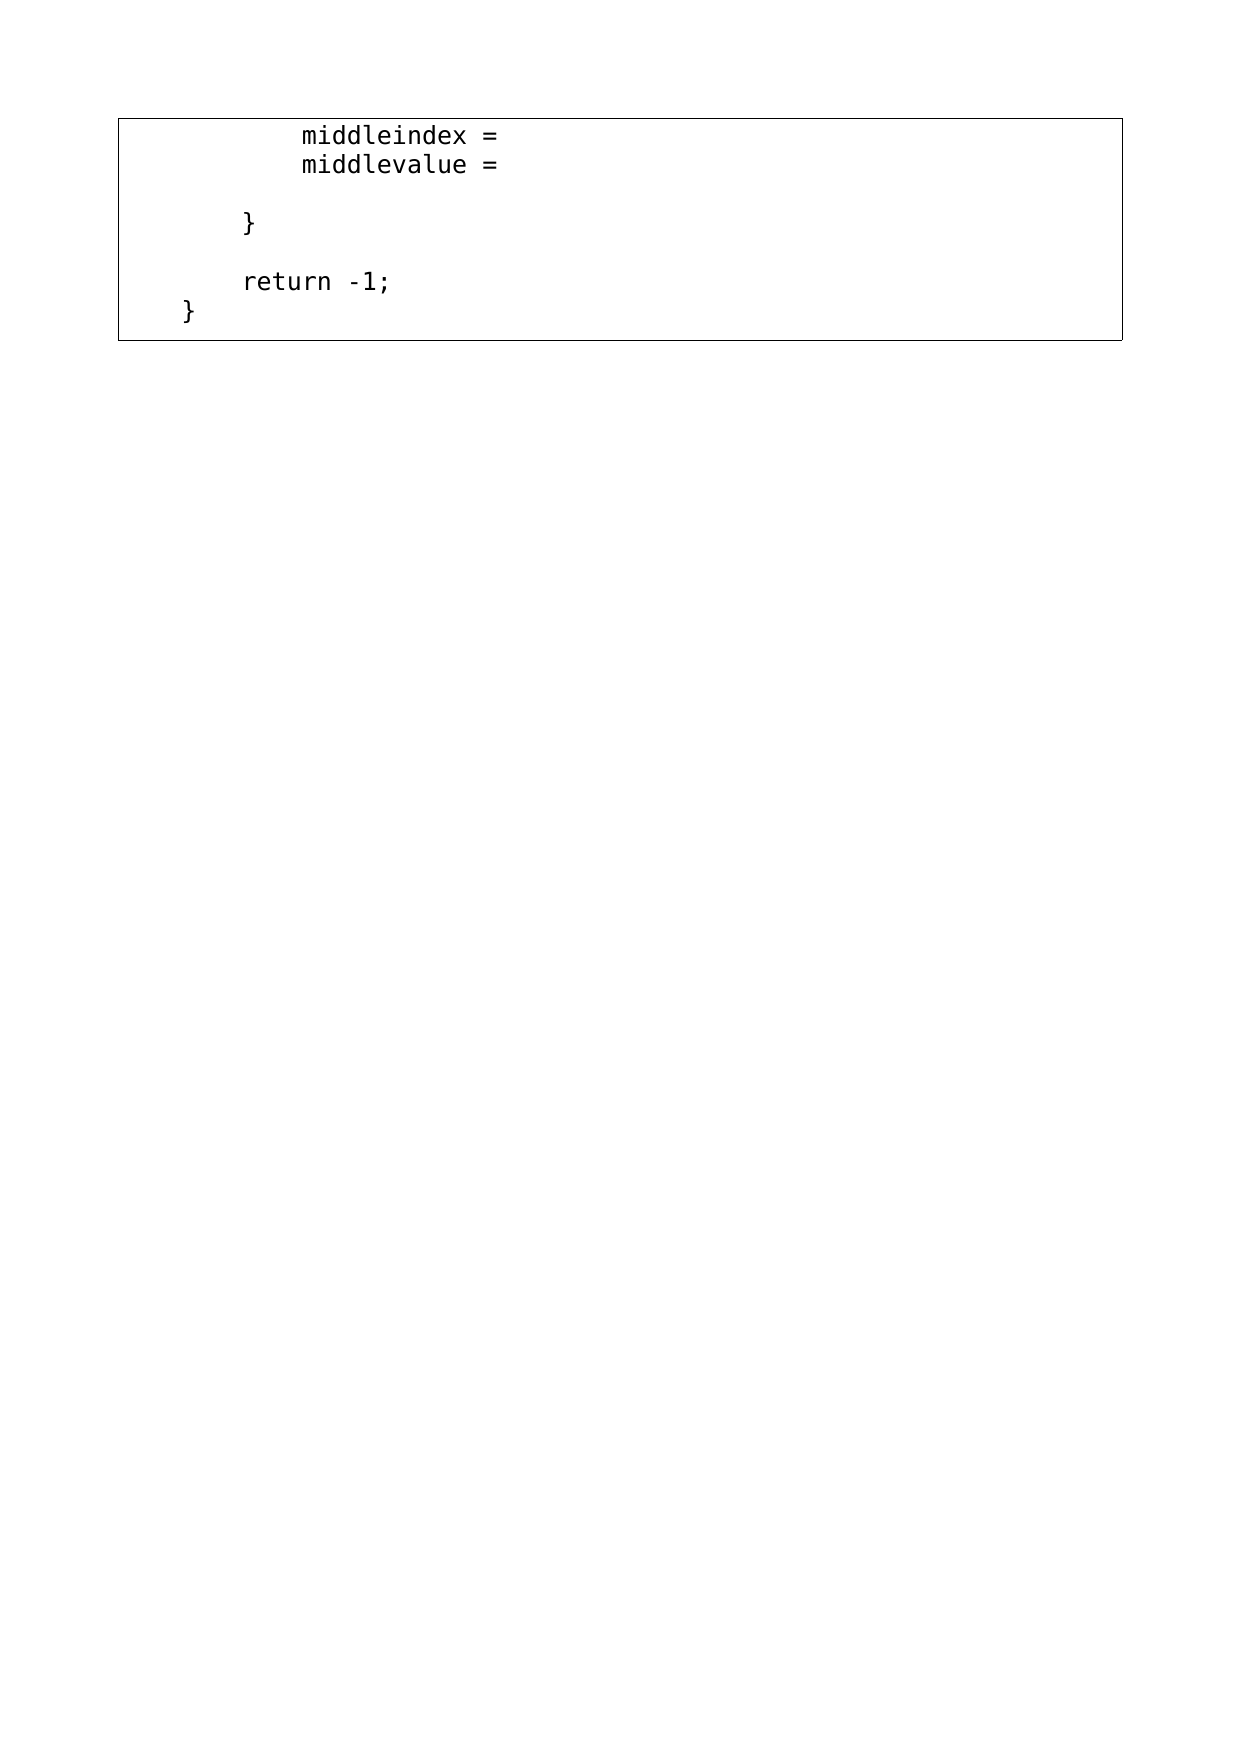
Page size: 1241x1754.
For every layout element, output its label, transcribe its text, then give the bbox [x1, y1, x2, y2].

table_header middleindex = middlevalue = } return -1; } [119, 119, 1122, 340]
